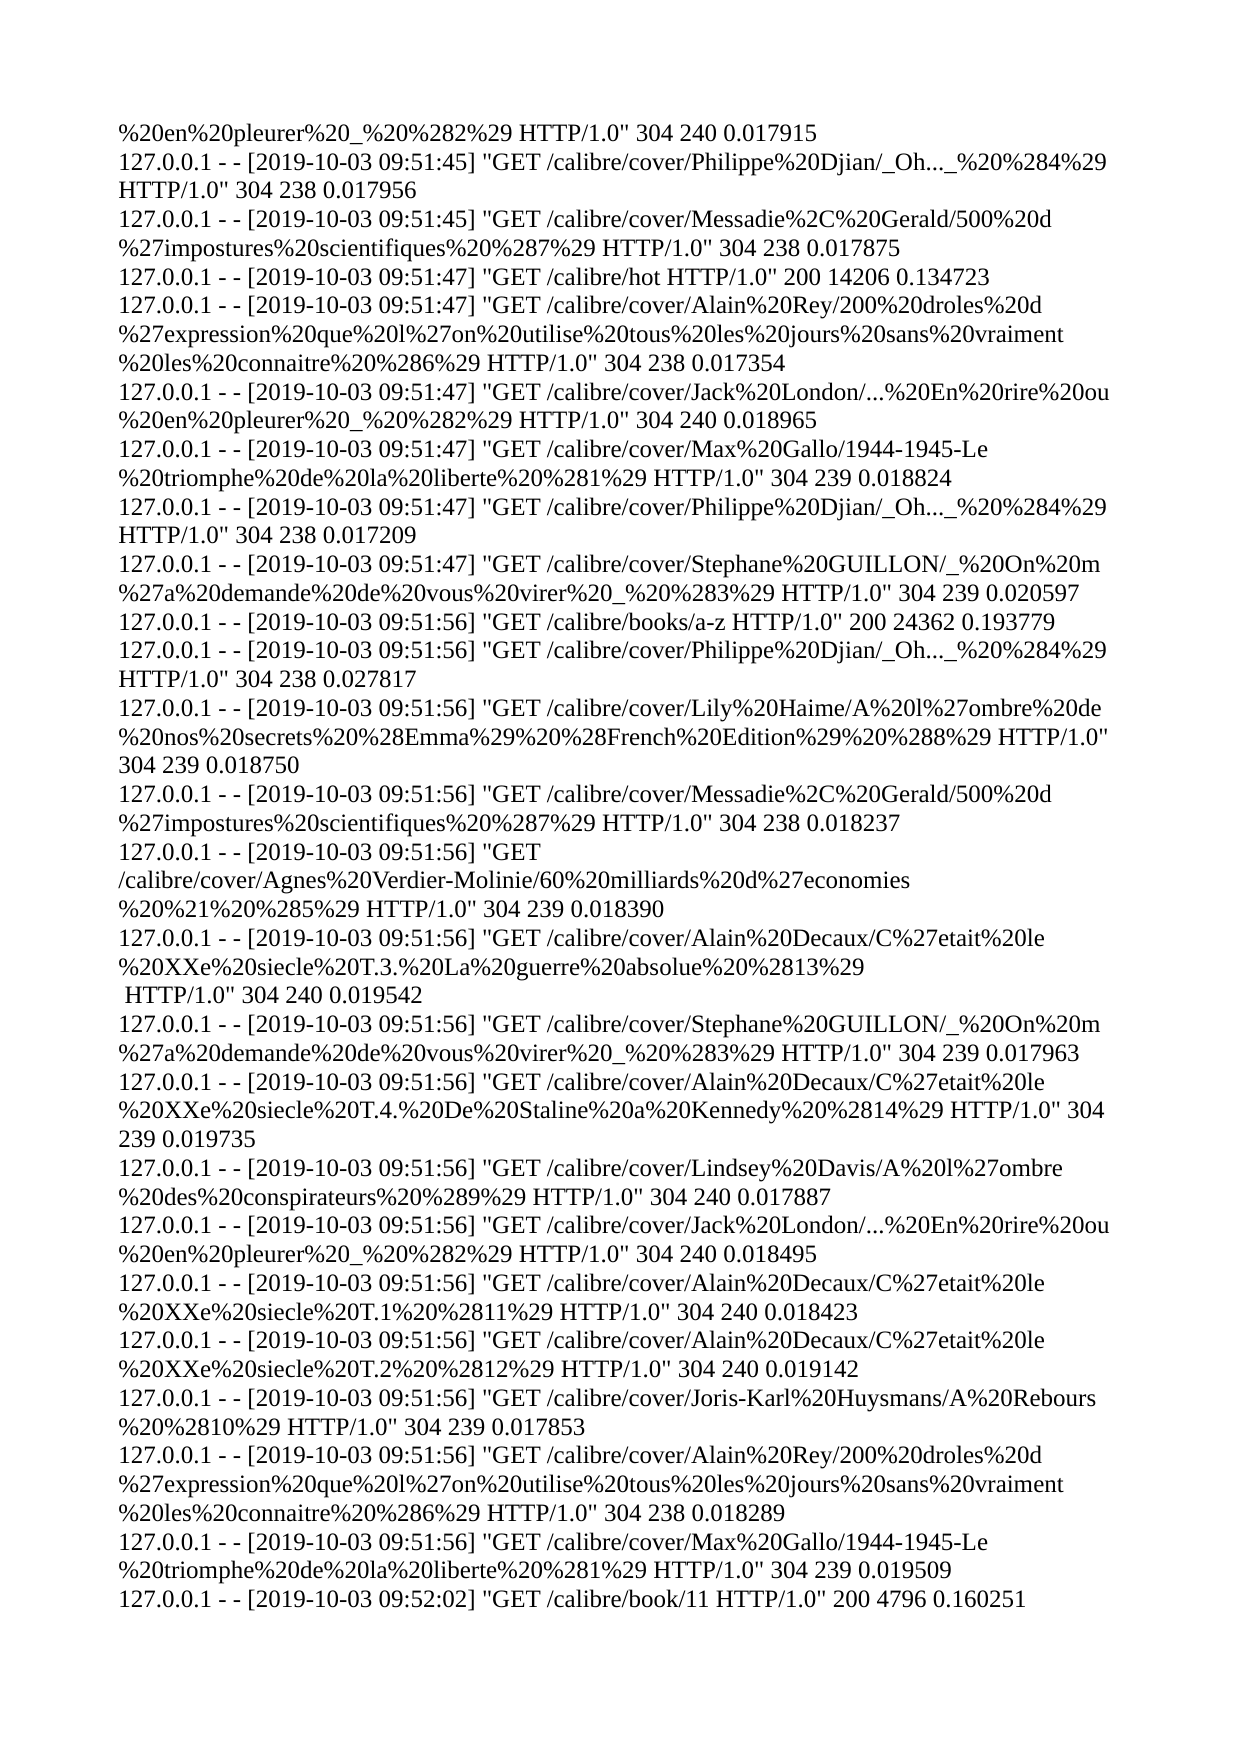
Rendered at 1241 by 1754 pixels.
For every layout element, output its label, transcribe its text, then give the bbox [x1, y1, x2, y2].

text %20en%20pleurer%20_%20%282%29 HTTP/1.0" 304 240 0.017915 127.0.0.1 - - [2019-10-03 09:51:45] "GET /calibre/cover/Philippe%20Djian/_Oh..._%20%284%29 HTTP/1.0" 304 238 0.017956 127.0.0.1 - - [2019-10-03 09:51:45] "GET /calibre/cover/Messadie%2C%20Gerald/500%20d%27impostures%20scientifiques%20%287%29 HTTP/1.0" 304 238 0.017875 127.0.0.1 - - [2019-10-03 09:51:47] "GET /calibre/hot HTTP/1.0" 200 14206 0.134723 127.0.0.1 - - [2019-10-03 09:51:47] "GET /calibre/cover/Alain%20Rey/200%20droles%20d%27expression%20que%20l%27on%20utilise%20tous%20les%20jours%20sans%20vraiment%20les%20connaitre%20%286%29 HTTP/1.0" 304 238 0.017354 127.0.0.1 - - [2019-10-03 09:51:47] "GET /calibre/cover/Jack%20London/...%20En%20rire%20ou%20en%20pleurer%20_%20%282%29 HTTP/1.0" 304 240 0.018965 127.0.0.1 - - [2019-10-03 09:51:47] "GET /calibre/cover/Max%20Gallo/1944-1945-Le%20triomphe%20de%20la%20liberte%20%281%29 HTTP/1.0" 304 239 0.018824 127.0.0.1 - - [2019-10-03 09:51:47] "GET /calibre/cover/Philippe%20Djian/_Oh..._%20%284%29 HTTP/1.0" 304 238 0.017209 127.0.0.1 - - [2019-10-03 09:51:47] "GET /calibre/cover/Stephane%20GUILLON/_%20On%20m%27a%20demande%20de%20vous%20virer%20_%20%283%29 HTTP/1.0" 304 239 0.020597 127.0.0.1 - - [2019-10-03 09:51:56] "GET /calibre/books/a-z HTTP/1.0" 200 24362 0.193779 127.0.0.1 - - [2019-10-03 09:51:56] "GET /calibre/cover/Philippe%20Djian/_Oh..._%20%284%29 HTTP/1.0" 304 238 0.027817 127.0.0.1 - - [2019-10-03 09:51:56] "GET /calibre/cover/Lily%20Haime/A%20l%27ombre%20de%20nos%20secrets%20%28Emma%29%20%28French%20Edition%29%20%288%29 HTTP/1.0" 304 239 0.018750 127.0.0.1 - - [2019-10-03 09:51:56] "GET /calibre/cover/Messadie%2C%20Gerald/500%20d%27impostures%20scientifiques%20%287%29 HTTP/1.0" 304 238 0.018237 127.0.0.1 - - [2019-10-03 09:51:56] "GET /calibre/cover/Agnes%20Verdier-Molinie/60%20milliards%20d%27economies%20%21%20%285%29 HTTP/1.0" 304 239 0.018390 127.0.0.1 - - [2019-10-03 09:51:56] "GET /calibre/cover/Alain%20Decaux/C%27etait%20le%20XXe%20siecle%20T.3.%20La%20guerre%20absolue%20%2813%29 [118, 118, 1122, 981]
text HTTP/1.0" 304 240 0.019542 127.0.0.1 - - [2019-10-03 09:51:56] "GET /calibre/cover/Stephane%20GUILLON/_%20On%20m%27a%20demande%20de%20vous%20virer%20_%20%283%29 HTTP/1.0" 304 239 0.017963 127.0.0.1 - - [2019-10-03 09:51:56] "GET /calibre/cover/Alain%20Decaux/C%27etait%20le%20XXe%20siecle%20T.4.%20De%20Staline%20a%20Kennedy%20%2814%29 HTTP/1.0" 304 239 0.019735 127.0.0.1 - - [2019-10-03 09:51:56] "GET /calibre/cover/Lindsey%20Davis/A%20l%27ombre%20des%20conspirateurs%20%289%29 HTTP/1.0" 304 240 0.017887 127.0.0.1 - - [2019-10-03 09:51:56] "GET /calibre/cover/Jack%20London/...%20En%20rire%20ou%20en%20pleurer%20_%20%282%29 HTTP/1.0" 304 240 0.018495 127.0.0.1 - - [2019-10-03 09:51:56] "GET /calibre/cover/Alain%20Decaux/C%27etait%20le%20XXe%20siecle%20T.1%20%2811%29 HTTP/1.0" 304 240 0.018423 127.0.0.1 - - [2019-10-03 09:51:56] "GET /calibre/cover/Alain%20Decaux/C%27etait%20le%20XXe%20siecle%20T.2%20%2812%29 HTTP/1.0" 304 240 0.019142 127.0.0.1 - - [2019-10-03 09:51:56] "GET /calibre/cover/Joris-Karl%20Huysmans/A%20Rebours%20%2810%29 HTTP/1.0" 304 239 0.017853 127.0.0.1 - - [2019-10-03 09:51:56] "GET /calibre/cover/Alain%20Rey/200%20droles%20d%27expression%20que%20l%27on%20utilise%20tous%20les%20jours%20sans%20vraiment%20les%20connaitre%20%286%29 HTTP/1.0" 304 238 0.018289 127.0.0.1 - - [2019-10-03 09:51:56] "GET /calibre/cover/Max%20Gallo/1944-1945-Le%20triomphe%20de%20la%20liberte%20%281%29 HTTP/1.0" 304 239 0.019509 127.0.0.1 - - [2019-10-03 09:52:02] "GET /calibre/book/11 HTTP/1.0" 200 4796 0.160251 [118, 981, 1122, 1613]
